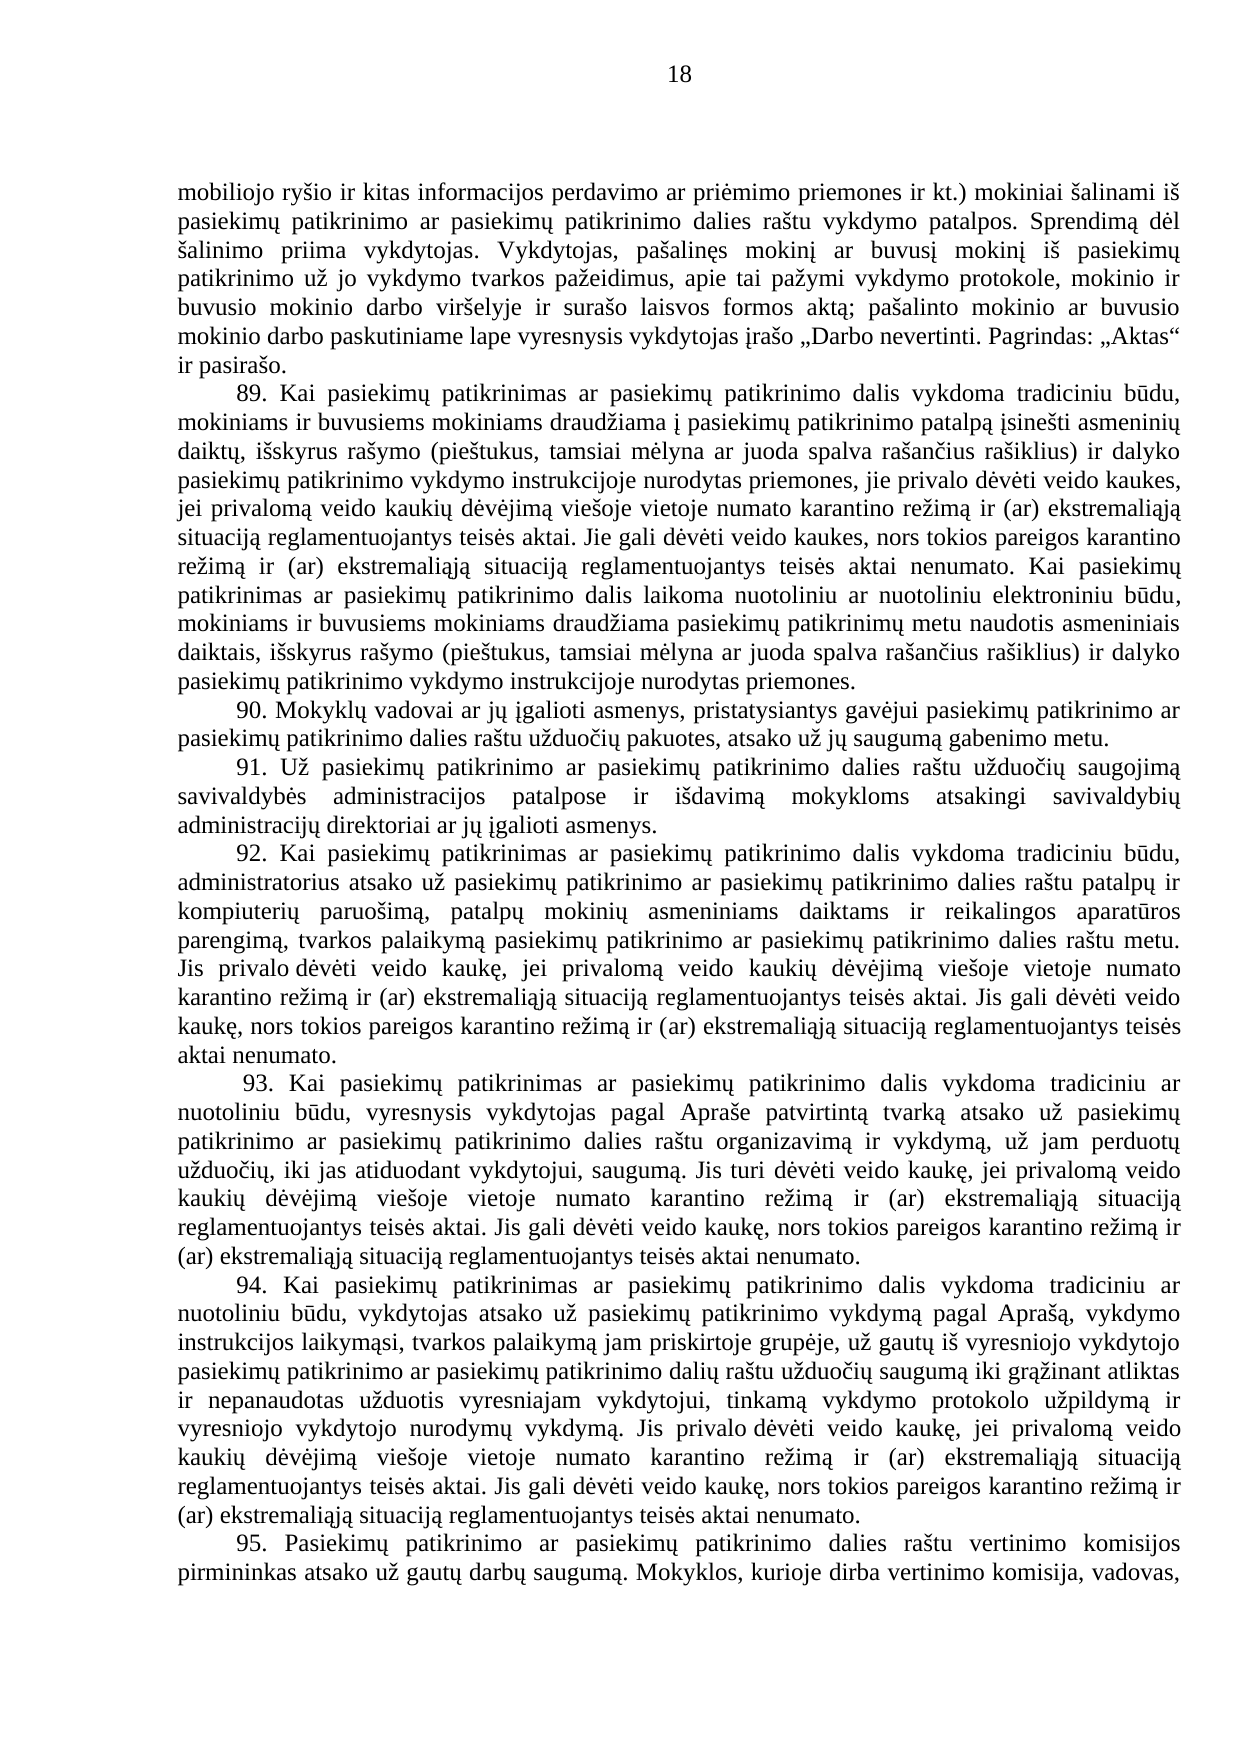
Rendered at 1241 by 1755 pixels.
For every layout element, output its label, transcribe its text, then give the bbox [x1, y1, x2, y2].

text mobiliojo ryšio ir kitas informacijos perdavimo ar priėmimo priemones ir kt.) mokiniai šalinami iš pasiekimų patikrinimo ar pasiekimų patikrinimo dalies raštu vykdymo patalpos. Sprendimą dėl šalinimo priima vykdytojas. Vykdytojas, pašalinęs mokinį ar buvusį mokinį iš pasiekimų patikrinimo už jo vykdymo tvarkos pažeidimus, apie tai pažymi vykdymo protokole, mokinio ir buvusio mokinio darbo viršelyje ir surašo laisvos formos aktą; pašalinto mokinio ar buvusio mokinio darbo paskutiniame lape vyresnysis vykdytojas įrašo „Darbo nevertinti. Pagrindas: „Aktas“ ir pasirašo. [177, 177, 1181, 378]
text 90. Mokyklų vadovai ar jų įgalioti asmenys, pristatysiantys gavėjui pasiekimų patikrinimo ar pasiekimų patikrinimo dalies raštu užduočių pakuotes, atsako už jų saugumą gabenimo metu. [177, 695, 1181, 752]
text 89. Kai pasiekimų patikrinimas ar pasiekimų patikrinimo dalis vykdoma tradiciniu būdu, mokiniams ir buvusiems mokiniams draudžiama į pasiekimų patikrinimo patalpą įsinešti asmeninių daiktų, išskyrus rašymo (pieštukus, tamsiai mėlyna ar juoda spalva rašančius rašiklius) ir dalyko pasiekimų patikrinimo vykdymo instrukcijoje nurodytas priemones, jie privalo dėvėti veido kaukes, jei privalomą veido kaukių dėvėjimą viešoje vietoje numato karantino režimą ir (ar) ekstremaliąją situaciją reglamentuojantys teisės aktai. Jie gali dėvėti veido kaukes, nors tokios pareigos karantino režimą ir (ar) ekstremaliąją situaciją reglamentuojantys teisės aktai nenumato. Kai pasiekimų patikrinimas ar pasiekimų patikrinimo dalis laikoma nuotoliniu ar nuotoliniu elektroniniu būdu, mokiniams ir buvusiems mokiniams draudžiama pasiekimų patikrinimų metu naudotis asmeniniais daiktais, išskyrus rašymo (pieštukus, tamsiai mėlyna ar juoda spalva rašančius rašiklius) ir dalyko pasiekimų patikrinimo vykdymo instrukcijoje nurodytas priemones. [177, 378, 1181, 695]
text 95. Pasiekimų patikrinimo ar pasiekimų patikrinimo dalies raštu vertinimo komisijos pirmininkas atsako už gautų darbų saugumą. Mokyklos, kurioje dirba vertinimo komisija, vadovas, [177, 1528, 1181, 1586]
text 94. Kai pasiekimų patikrinimas ar pasiekimų patikrinimo dalis vykdoma tradiciniu ar nuotoliniu būdu, vykdytojas atsako už pasiekimų patikrinimo vykdymą pagal Aprašą, vykdymo instrukcijos laikymąsi, tvarkos palaikymą jam priskirtoje grupėje, už gautų iš vyresniojo vykdytojo pasiekimų patikrinimo ar pasiekimų patikrinimo dalių raštu užduočių saugumą iki grąžinant atliktas ir nepanaudotas užduotis vyresniajam vykdytojui, tinkamą vykdymo protokolo užpildymą ir vyresniojo vykdytojo nurodymų vykdymą. Jis privalo dėvėti veido kaukę, jei privalomą veido kaukių dėvėjimą viešoje vietoje numato karantino režimą ir (ar) ekstremaliąją situaciją reglamentuojantys teisės aktai. Jis gali dėvėti veido kaukę, nors tokios pareigos karantino režimą ir (ar) ekstremaliąją situaciją reglamentuojantys teisės aktai nenumato. [177, 1270, 1181, 1528]
text 93. Kai pasiekimų patikrinimas ar pasiekimų patikrinimo dalis vykdoma tradiciniu ar nuotoliniu būdu, vyresnysis vykdytojas pagal Apraše patvirtintą tvarką atsako už pasiekimų patikrinimo ar pasiekimų patikrinimo dalies raštu organizavimą ir vykdymą, už jam perduotų užduočių, iki jas atiduodant vykdytojui, saugumą. Jis turi dėvėti veido kaukę, jei privalomą veido kaukių dėvėjimą viešoje vietoje numato karantino režimą ir (ar) ekstremaliąją situaciją reglamentuojantys teisės aktai. Jis gali dėvėti veido kaukę, nors tokios pareigos karantino režimą ir (ar) ekstremaliąją situaciją reglamentuojantys teisės aktai nenumato. [177, 1068, 1181, 1270]
text 91. Už pasiekimų patikrinimo ar pasiekimų patikrinimo dalies raštu užduočių saugojimą savivaldybės administracijos patalpose ir išdavimą mokykloms atsakingi savivaldybių administracijų direktoriai ar jų įgalioti asmenys. [177, 752, 1181, 838]
text 92. Kai pasiekimų patikrinimas ar pasiekimų patikrinimo dalis vykdoma tradiciniu būdu, administratorius atsako už pasiekimų patikrinimo ar pasiekimų patikrinimo dalies raštu patalpų ir kompiuterių paruošimą, patalpų mokinių asmeniniams daiktams ir reikalingos aparatūros parengimą, tvarkos palaikymą pasiekimų patikrinimo ar pasiekimų patikrinimo dalies raštu metu. Jis privalo dėvėti veido kaukę, jei privalomą veido kaukių dėvėjimą viešoje vietoje numato karantino režimą ir (ar) ekstremaliąją situaciją reglamentuojantys teisės aktai. Jis gali dėvėti veido kaukę, nors tokios pareigos karantino režimą ir (ar) ekstremaliąją situaciją reglamentuojantys teisės aktai nenumato. [177, 838, 1181, 1068]
